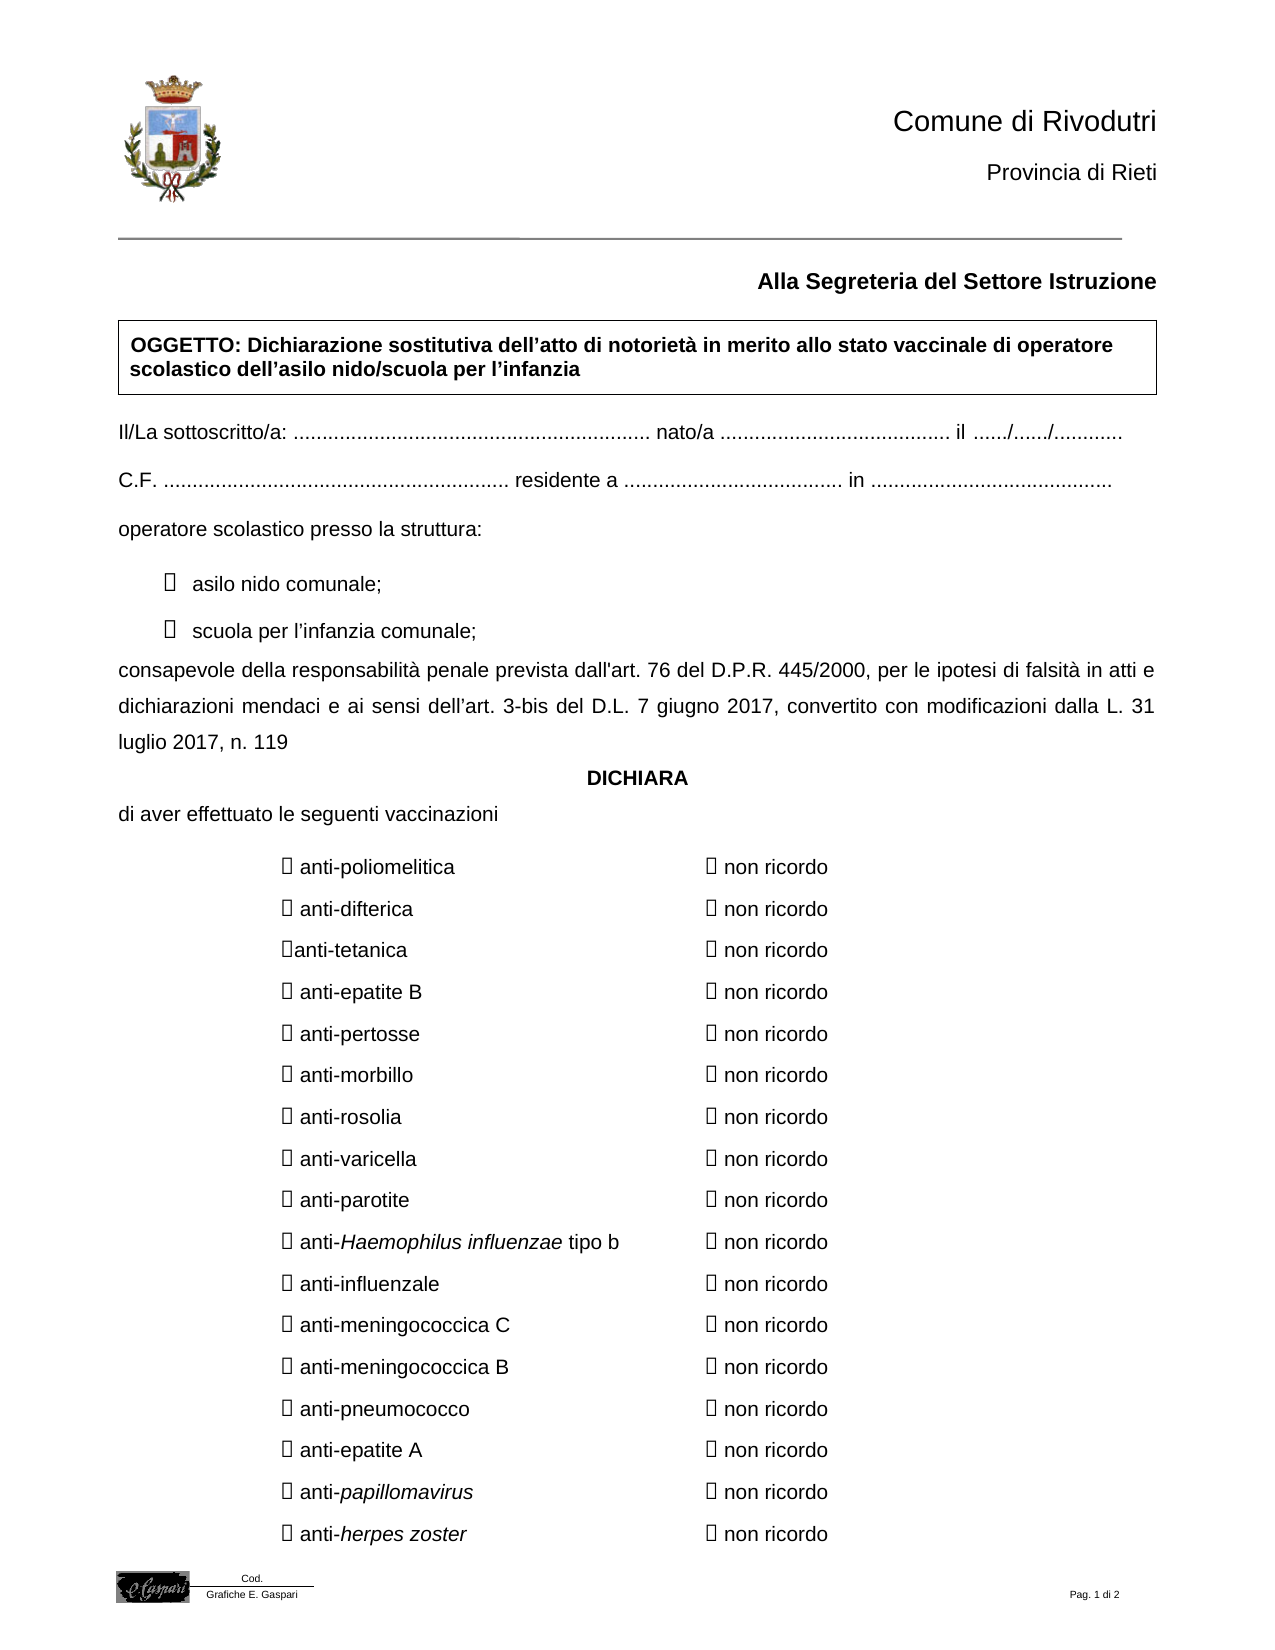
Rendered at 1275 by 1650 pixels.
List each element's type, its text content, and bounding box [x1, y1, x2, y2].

table_cell  anti-epatite A [269, 1433, 693, 1475]
table_cell  anti-difterica [269, 891, 693, 933]
table_cell  anti-Haemophilus influenzae tipo b [269, 1225, 693, 1266]
text operatore scolastico presso la struttura: [118, 517, 1157, 541]
picture [122, 73, 224, 205]
table_cell  non ricordo [693, 1475, 1202, 1517]
table_cell  non ricordo [693, 1517, 1202, 1548]
table_header  non ricordo [693, 850, 1202, 891]
table_cell [1202, 1267, 1275, 1548]
table_cell  anti-meningococcica C [269, 1308, 693, 1350]
table_header  anti-poliomelitica [269, 850, 693, 891]
table_cell  anti-pertosse [269, 1016, 693, 1058]
table_cell  non ricordo [693, 1225, 1202, 1266]
text  asilo nido comunale; [162, 565, 1157, 599]
table_cell  non ricordo [693, 1016, 1202, 1058]
table_cell  non ricordo [693, 975, 1202, 1016]
text Nell'elenco degli allegati [242, 240, 637, 252]
text Alla Segreteria del Settore Istruzione [118, 268, 1157, 295]
text di aver effettuato le seguenti vaccinazioni [118, 802, 1157, 826]
table_cell  non ricordo [693, 933, 1202, 975]
table_cell  non ricordo [693, 1308, 1202, 1350]
table_cell  anti-epatite B [269, 975, 693, 1016]
table_cell  non ricordo [693, 1350, 1202, 1392]
text C.F. ............................................................ residente a ...................................... in .......................................... [118, 468, 1157, 492]
text DICHIARA [118, 766, 1157, 790]
table_header  non ricordo [693, 1267, 1202, 1308]
table_cell  anti-meningococcica B [269, 1350, 693, 1392]
table_cell  anti-parotite [269, 1183, 693, 1225]
table_cell  non ricordo [693, 1100, 1202, 1141]
text Provincia di Rieti [224, 159, 1157, 185]
table_cell  non ricordo [693, 1141, 1202, 1183]
text consapevole della responsabilità penale prevista dall'art. 76 del D.P.R. 445/2000, per le ipotesi di falsità in atti e dichiarazioni mendaci e ai sensi dell’art. 3-bis del D.L. 7 giugno 2017, convertito con modificazioni dalla L. 31 luglio 2017, n. 119 [118, 658, 1157, 754]
text Il/La sottoscritto/a: .............................................................. nato/a ........................................ il ....../....../............ [118, 420, 1157, 444]
table_cell  non ricordo [693, 891, 1202, 933]
table_cell  anti-pneumococco [269, 1392, 693, 1433]
table_cell anti-tetanica [269, 933, 693, 975]
table_cell  non ricordo [693, 1058, 1202, 1100]
table_header OGGETTO: Dichiarazione sostitutiva dell’atto di notorietà in merito allo stato vaccinale di operatore scolastico dell’asilo nido/scuola per l’infanzia [119, 321, 1156, 394]
table_cell  anti-rosolia [269, 1100, 693, 1141]
table_cell  anti-varicella [269, 1141, 693, 1183]
table_header [258, 850, 1275, 1267]
table_cell  non ricordo [693, 1433, 1202, 1475]
text  scuola per l’infanzia comunale; [162, 612, 1157, 646]
table_cell  non ricordo [693, 1183, 1202, 1225]
text Comune di Rivodutri [224, 104, 1157, 137]
table_cell  anti-papillomavirus [269, 1475, 693, 1517]
table_cell  anti-herpes zoster [269, 1517, 693, 1548]
text Nell'elenco degli allegati [242, 229, 637, 237]
table_header  anti-influenzale [269, 1267, 693, 1308]
table_cell [258, 1267, 269, 1548]
table_cell  anti-morbillo [269, 1058, 693, 1100]
table_cell  non ricordo [693, 1392, 1202, 1433]
